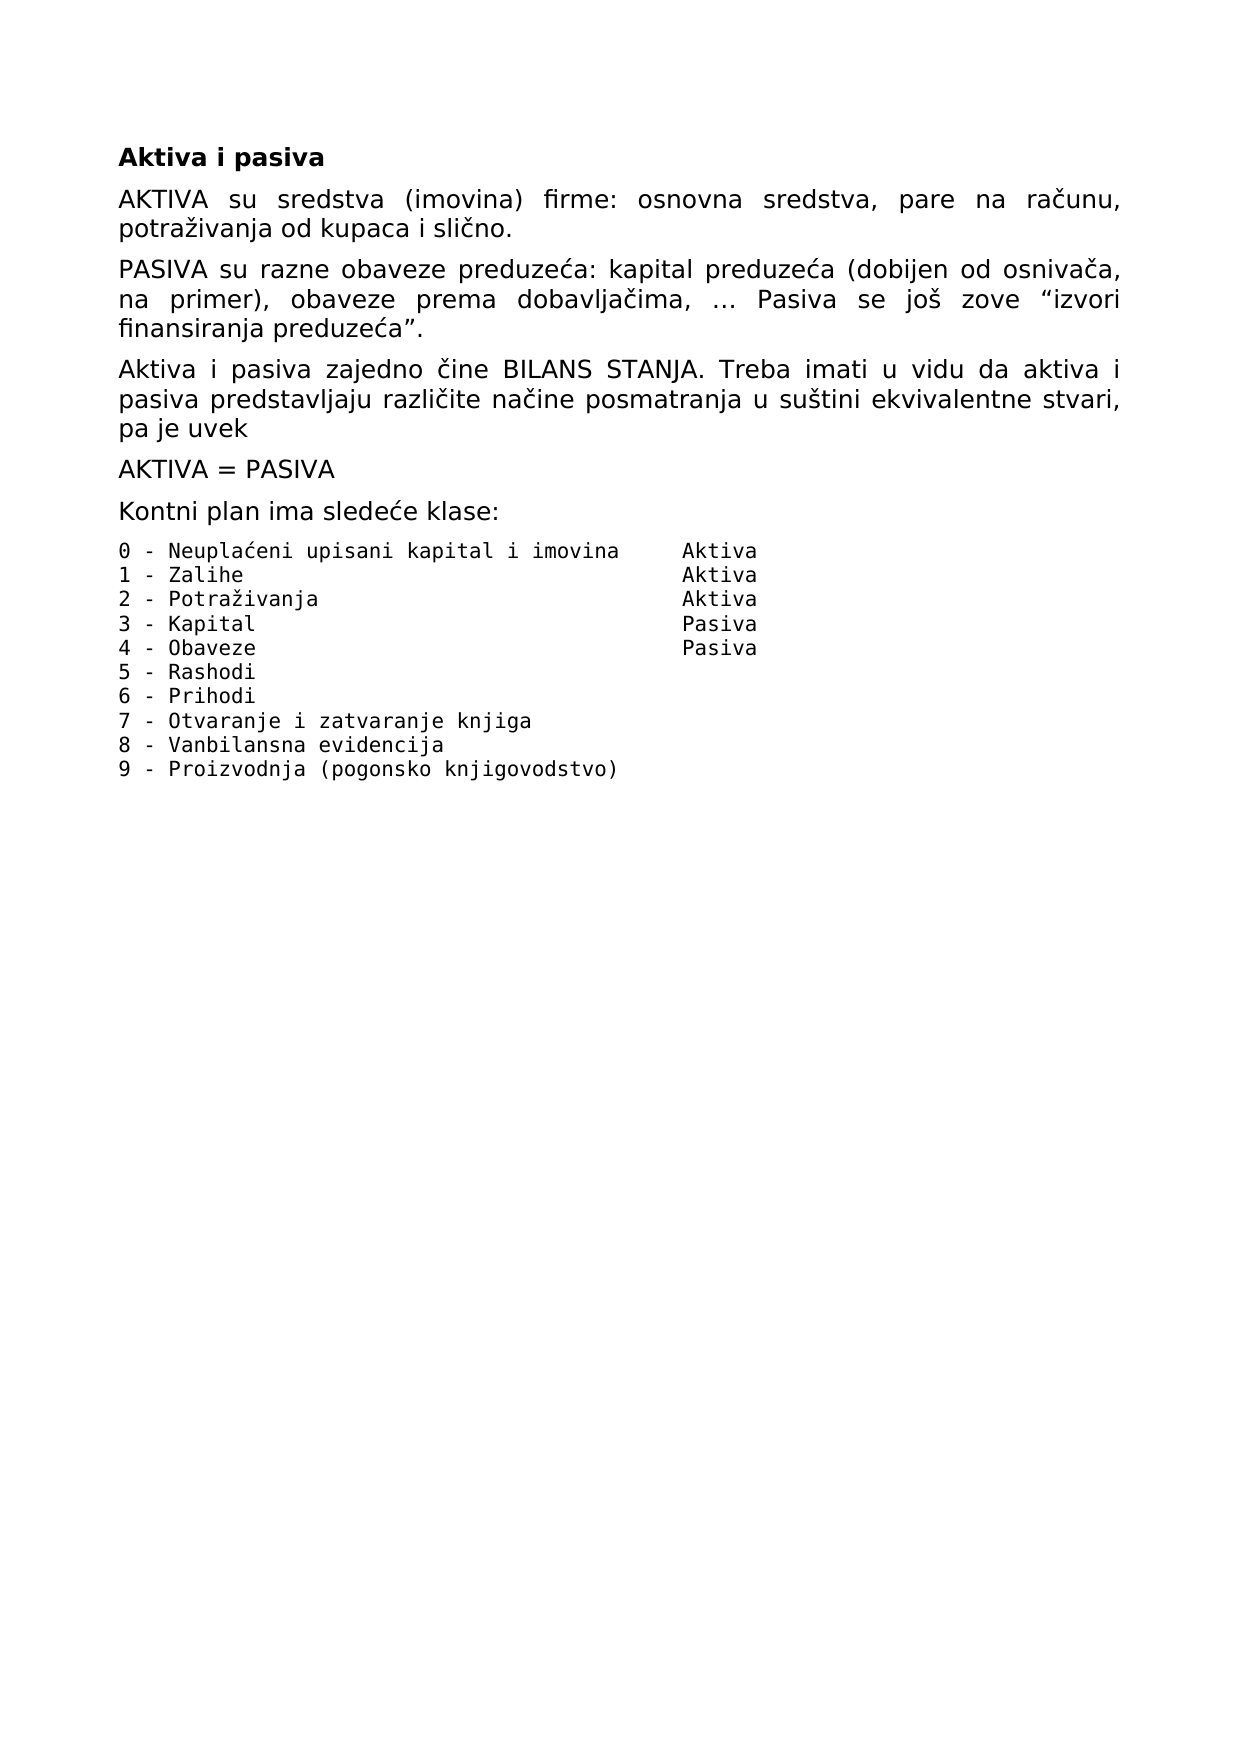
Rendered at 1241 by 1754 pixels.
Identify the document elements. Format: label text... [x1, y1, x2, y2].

text Aktiva i pasiva zajedno čine BILANS STANJA. Treba imati u vidu da aktiva i pasiva predstavljaju različite načine posmatranja u suštini ekvivalentne stvari, pa je uvek [118, 356, 1122, 443]
text Kontni plan ima sledeće klase: [118, 497, 1122, 526]
text AKTIVA su sredstva (imovina) firme: osnovna sredstva, pare na računu, potraživanja od kupaca i slično. [118, 185, 1122, 243]
text 0 - Neuplaćeni upisani kapital i imovina Aktiva 1 - Zalihe Aktiva 2 - Potraživanja Aktiva 3 - Kapital Pasiva 4 - Obaveze Pasiva 5 - Rashodi 6 - Prihodi 7 - Otvaranje i zatvaranje knjiga 8 - Vanbilansna evidencija 9 - Proizvodnja (pogonsko knjigovodstvo) [118, 539, 1122, 782]
text AKTIVA = PASIVA [118, 456, 1122, 485]
text PASIVA su razne obaveze preduzeća: kapital preduzeća (dobijen od osnivača, na primer), obaveze prema dobavljačima, … Pasiva se još zove “izvori finansiranja preduzeća”. [118, 256, 1122, 343]
subtitle Aktiva i pasiva [118, 143, 1122, 172]
